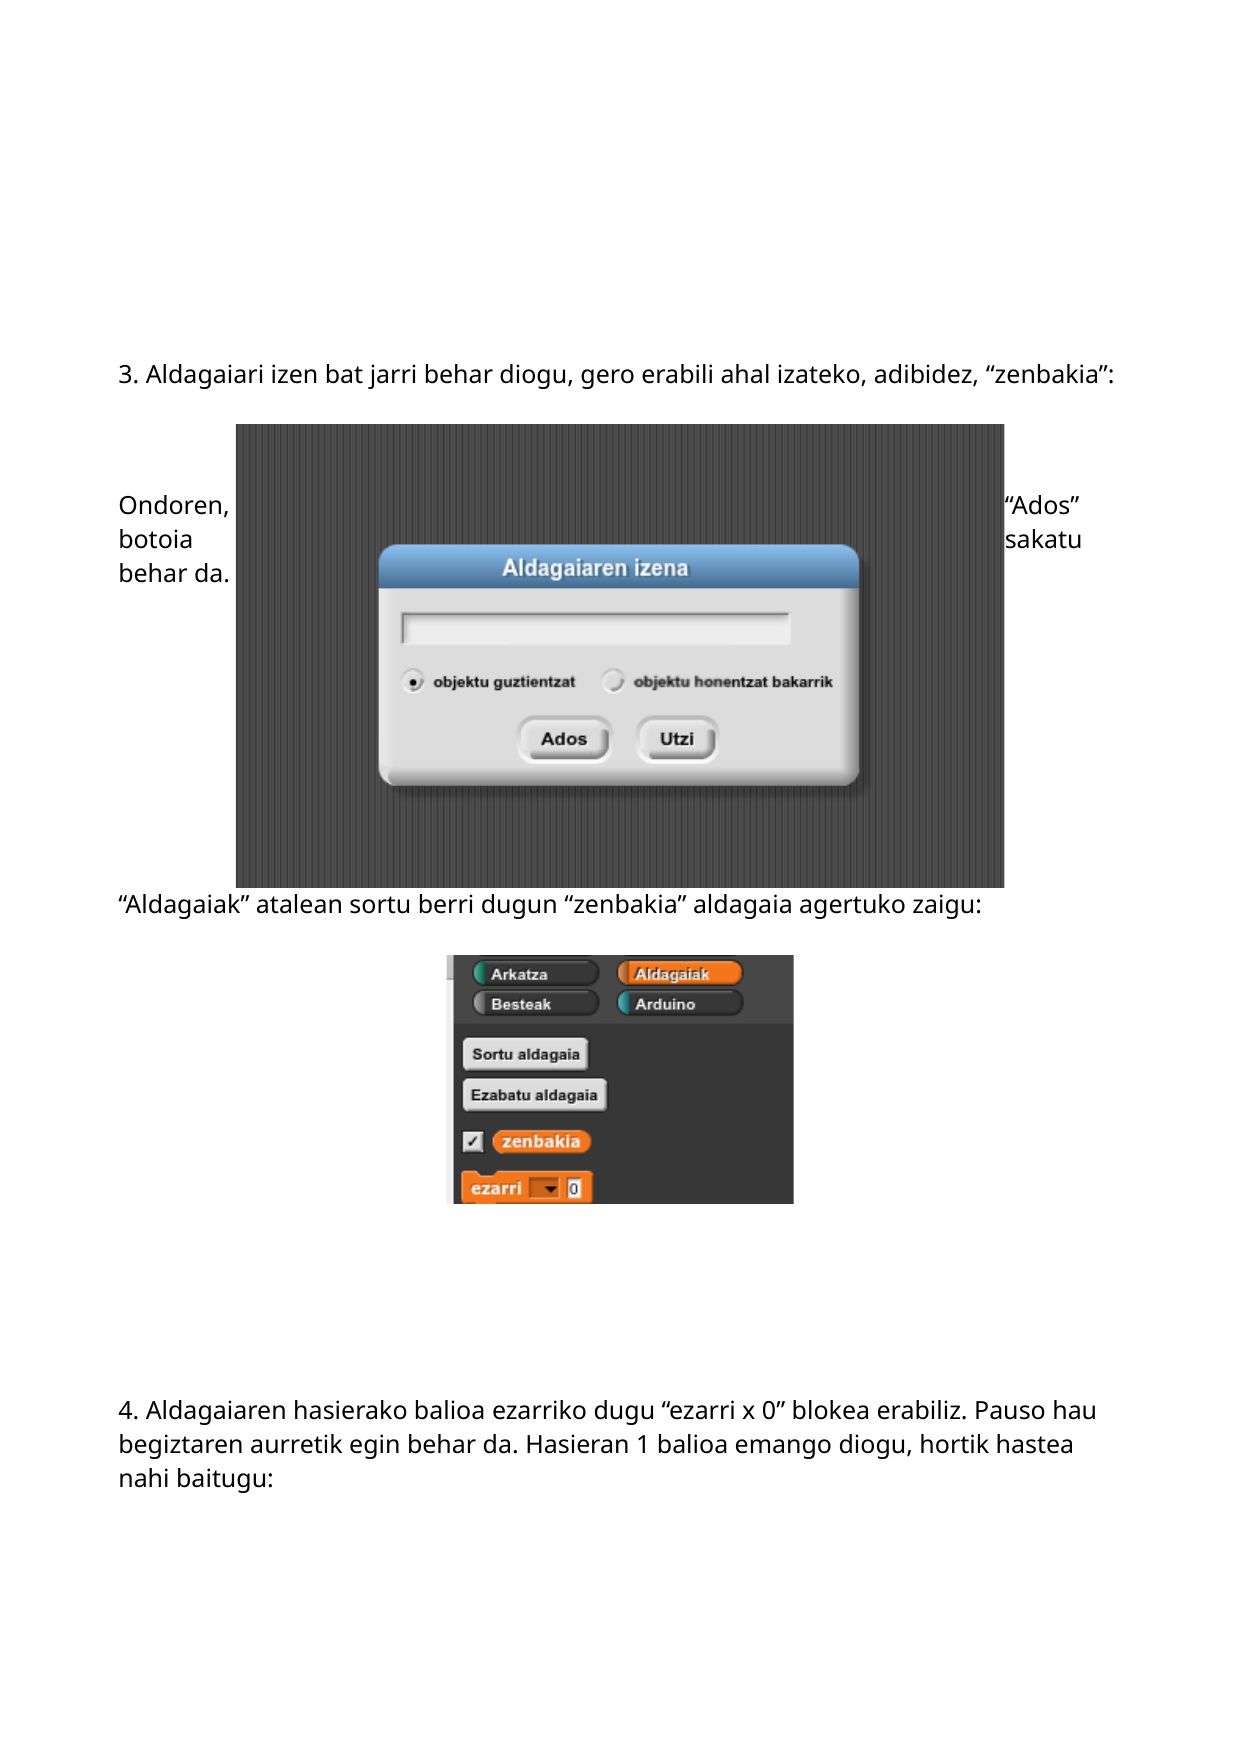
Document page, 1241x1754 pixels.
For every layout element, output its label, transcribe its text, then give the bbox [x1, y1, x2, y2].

text Ondoren, “Ados” botoia sakatu behar da. [118, 487, 235, 590]
text 3. Aldagaiari izen bat jarri behar diogu, gero erabili ahal izateko, adibidez, “zenbakia”: [118, 357, 1122, 391]
text 4. Aldagaiaren hasierako balioa ezarriko dugu “ezarri x 0” blokea erabiliz. Pauso hau begiztaren aurretik egin behar da. Hasieran 1 balioa emango diogu, hortik hastea nahi baitugu: [118, 1393, 1122, 1495]
text “Aldagaiak” atalean sortu berri dugun “zenbakia” aldagaia agertuko zaigu: [118, 590, 1122, 921]
text Ondoren, “Ados” botoia sakatu behar da. [1005, 487, 1122, 590]
